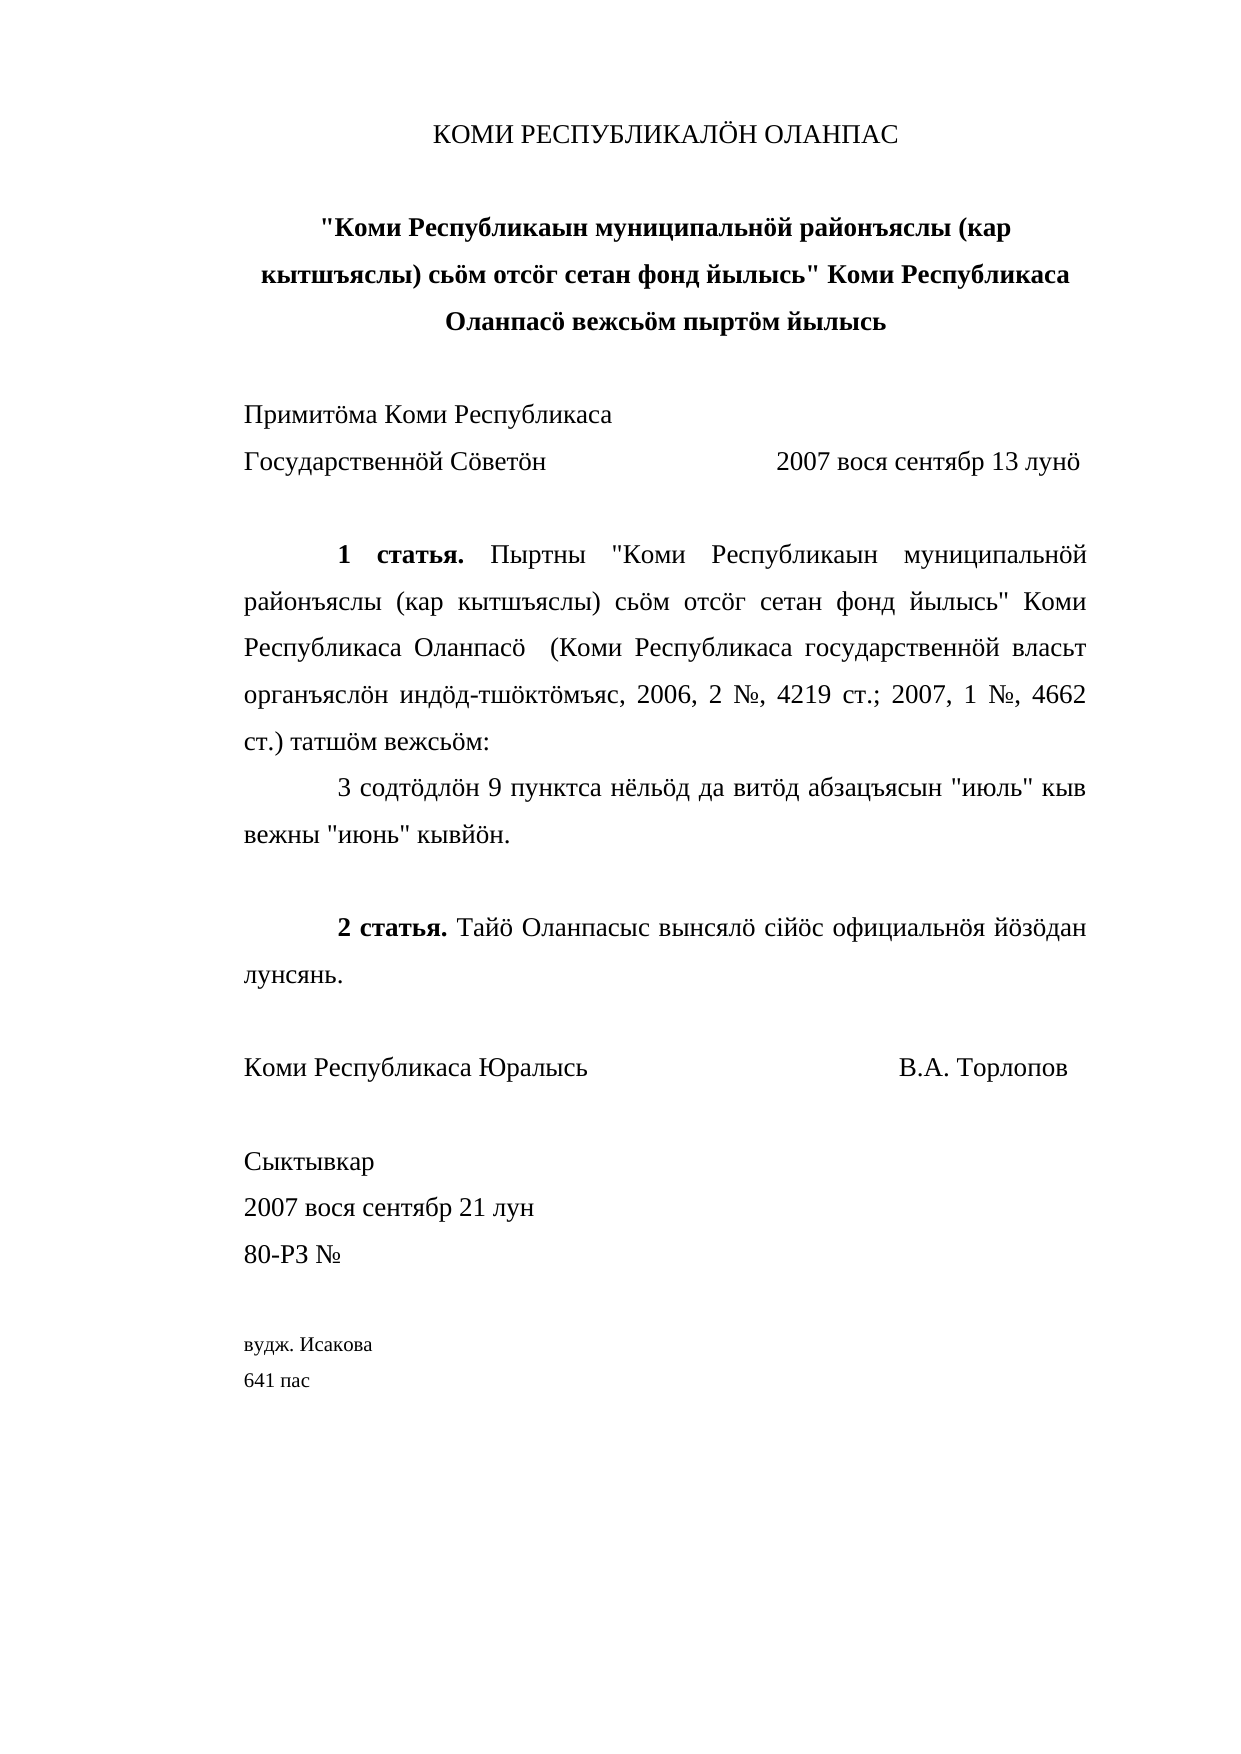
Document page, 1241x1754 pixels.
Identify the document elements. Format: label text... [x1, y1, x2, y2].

text КОМИ РЕСПУБЛИКАЛÖН ОЛАНПАС [244, 118, 1087, 149]
text Примитöма Коми Республикаса [244, 398, 1087, 429]
text 1 статья. Пыртны "Коми Республикаын муниципальнöй районъяслы (кар кытшъяслы) сьöм отсöг сетан фонд йылысь" Коми Республикаса Оланпасö (Коми Республикаса государственнöй власьт органъяслöн индöд-тшöктöмъяс, 2006, 2 №, 4219 ст.; 2007, 1 №, 4662 ст.) татшöм вежсьöм: [244, 538, 1087, 756]
text 3 содтöдлöн 9 пунктса нёльöд да витöд абзацъясын "июль" кыв вежны "июнь" кывйöн. [244, 771, 1087, 849]
text Сыктывкар [244, 1145, 1087, 1176]
text Государственнöй Сöветöн 2007 вося сентябр 13 лунö [244, 445, 1087, 476]
text 641 пас [244, 1367, 1087, 1392]
text 2007 вося сентябр 21 лун [244, 1191, 1087, 1223]
text Коми Республикаса Юралысь В.А. Торлопов [244, 1051, 1087, 1083]
text 2 статья. Тайö Оланпасыс вынсялö сійöс официальнöя йöзöдан лунсянь. [244, 911, 1087, 989]
text 80-РЗ № [244, 1238, 1087, 1269]
text "Коми Республикаын муниципальнöй районъяслы (кар кытшъяслы) сьöм отсöг сетан фонд йылысь" Коми Республикаса Оланпасö вежсьöм пыртöм йылысь [244, 211, 1087, 336]
text вудж. Исакова [244, 1331, 1087, 1356]
